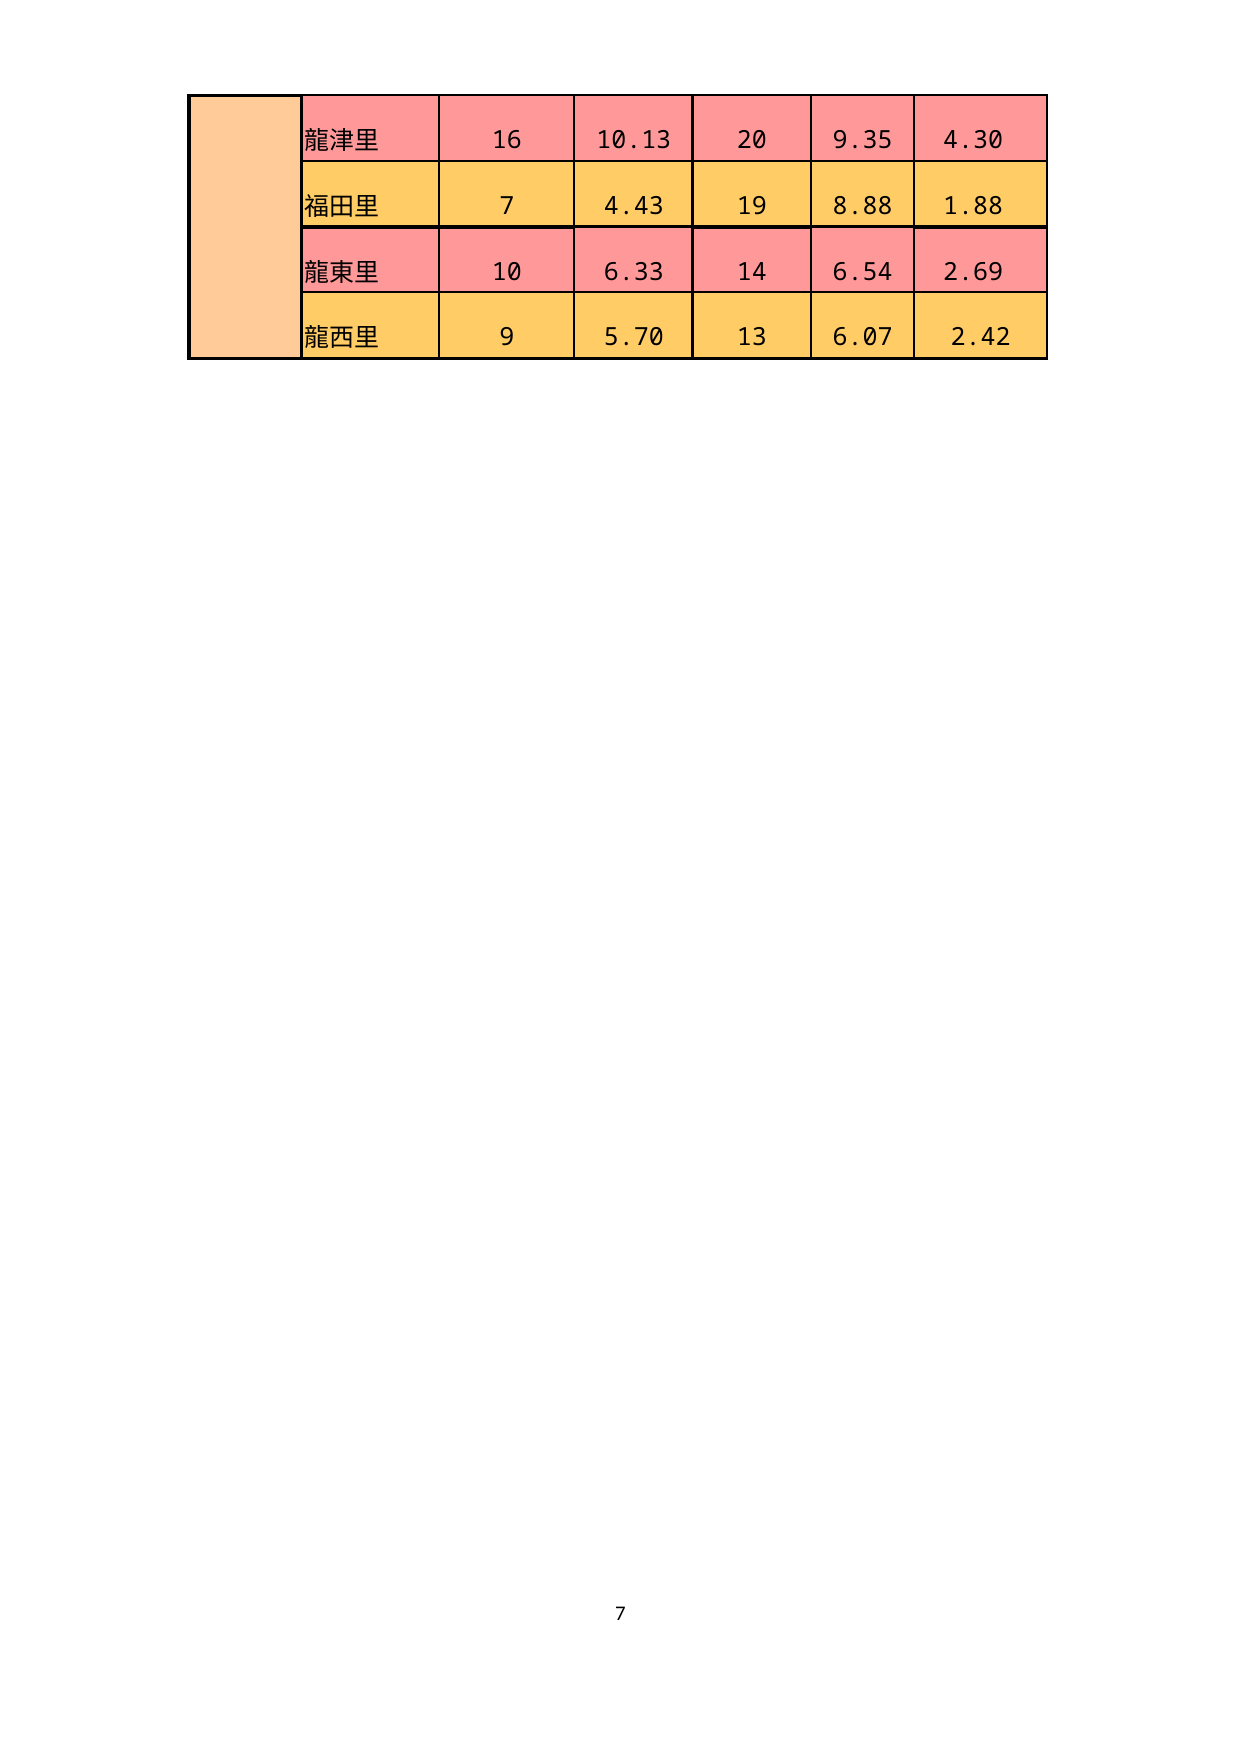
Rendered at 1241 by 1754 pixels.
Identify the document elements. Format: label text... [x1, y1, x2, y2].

table_cell 10 [440, 229, 573, 291]
table_cell 10.13 [575, 96, 691, 160]
table_cell 9.35 [812, 96, 913, 160]
table_cell 1.88 [915, 162, 1046, 225]
table_cell 2.69 [915, 229, 1046, 291]
table_cell 2.42 [915, 293, 1046, 357]
table_cell 19 [694, 162, 810, 225]
table_cell 4.30 [915, 96, 1046, 160]
table_cell 龍東里 [303, 229, 438, 291]
table_cell 20 [694, 96, 810, 160]
table_cell 16 [440, 96, 573, 160]
table_cell 龍西里 [303, 293, 438, 357]
table_cell 7 [440, 162, 573, 225]
table_cell 4.43 [575, 162, 691, 225]
table_cell [191, 97, 300, 357]
table_cell 5.70 [575, 293, 691, 357]
table_cell 9 [440, 293, 573, 357]
table_cell 14 [694, 229, 810, 291]
table_cell 13 [694, 293, 810, 357]
table_cell 龍津里 [303, 96, 438, 160]
table_cell 6.33 [575, 228, 691, 291]
table_cell 8.88 [812, 162, 913, 225]
table_cell 福田里 [303, 162, 438, 225]
table_cell 6.07 [812, 293, 913, 357]
table_cell 6.54 [812, 228, 913, 291]
